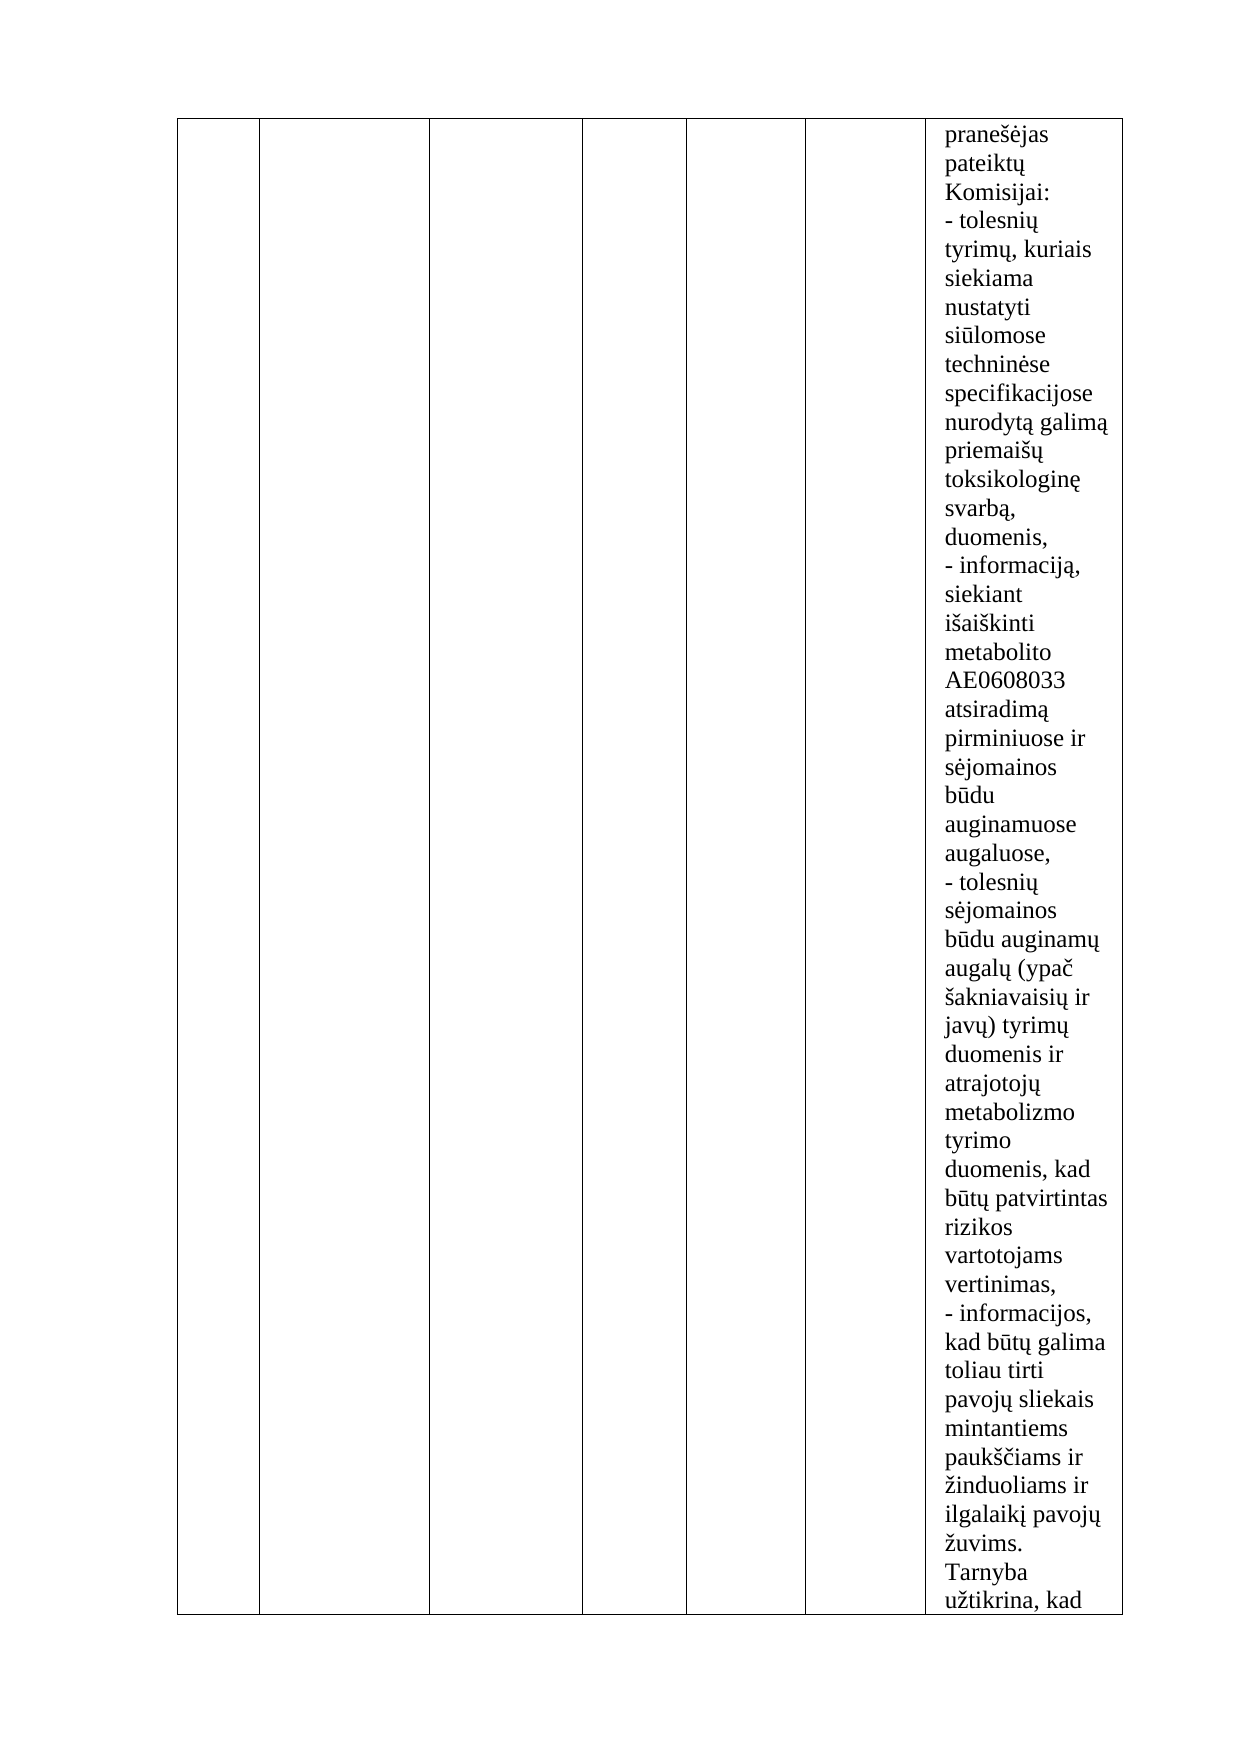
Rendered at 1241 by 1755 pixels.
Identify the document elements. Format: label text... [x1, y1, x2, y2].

table_header ≥ 940 g/kg [583, 119, 686, 1614]
table_header [178, 119, 259, 1614]
table_header [687, 119, 805, 1614]
table_header [430, 119, 582, 1614]
table_header pranešėjas pateiktų Komisijai: - tolesnių tyrimų, kuriais siekiama nustatyti siūlomose techninėse specifikacijose nurodytą galimą priemaišų toksikologinę svarbą, duomenis, - informaciją, siekiant išaiškinti metabolito AE0608033 atsiradimą pirminiuose ir sėjomainos būdu auginamuose augaluose, - tolesnių sėjomainos būdu auginamų augalų (ypač šakniavaisių ir javų) tyrimų duomenis ir atrajotojų metabolizmo tyrimo duomenis, kad būtų patvirtintas rizikos vartotojams vertinimas, - informacijos, kad būtų galima toliau tirti pavojų sliekais mintantiems paukščiams ir žinduoliams ir ilgalaikį pavojų žuvims. Tarnyba užtikrina, kad [926, 119, 1122, 1614]
table_header [260, 119, 429, 1614]
table_header [806, 119, 925, 1614]
